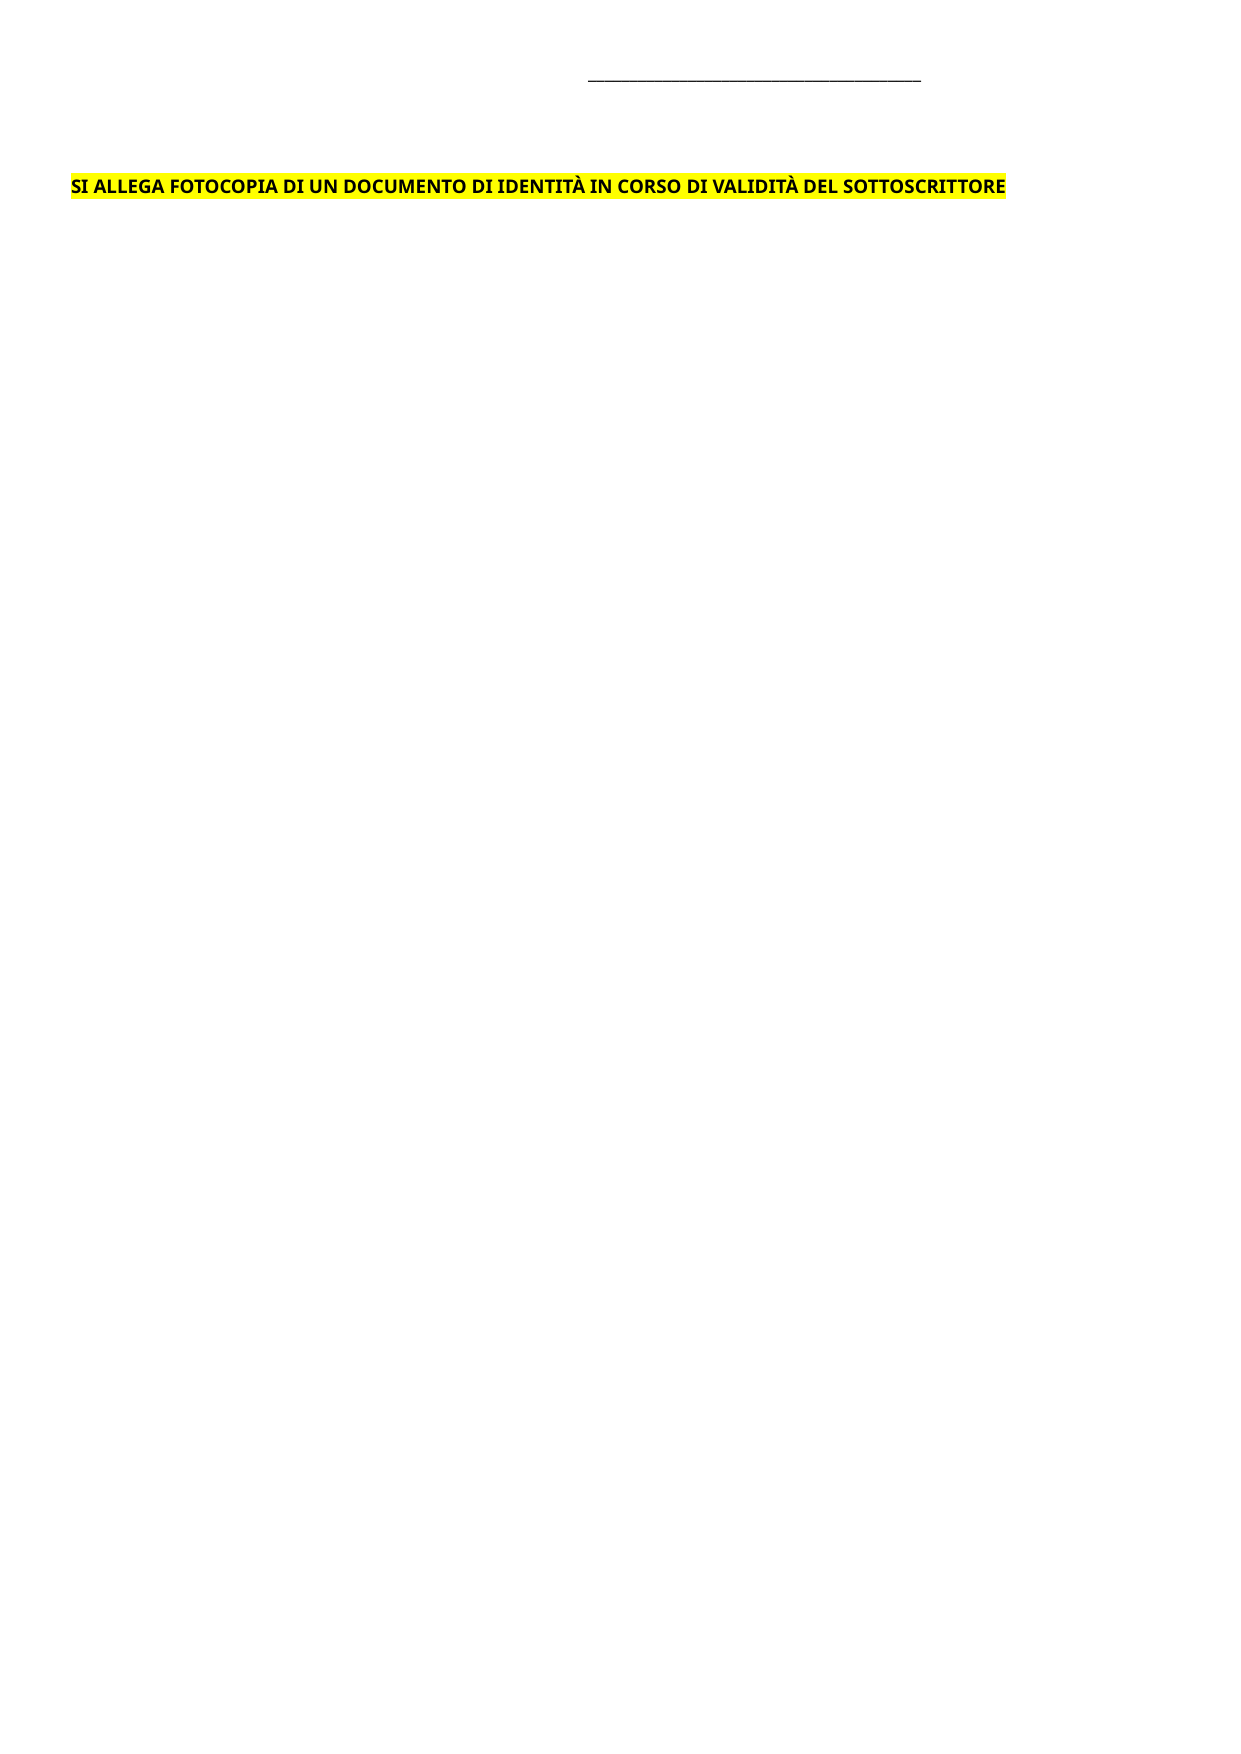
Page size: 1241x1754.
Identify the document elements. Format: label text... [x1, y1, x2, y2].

text ________________________________________ [439, 59, 1169, 84]
text SI ALLEGA FOTOCOPIA DI UN DOCUMENTO DI IDENTITÀ IN CORSO DI VALIDITÀ DEL SOTTOSCRITTORE [71, 173, 1169, 199]
